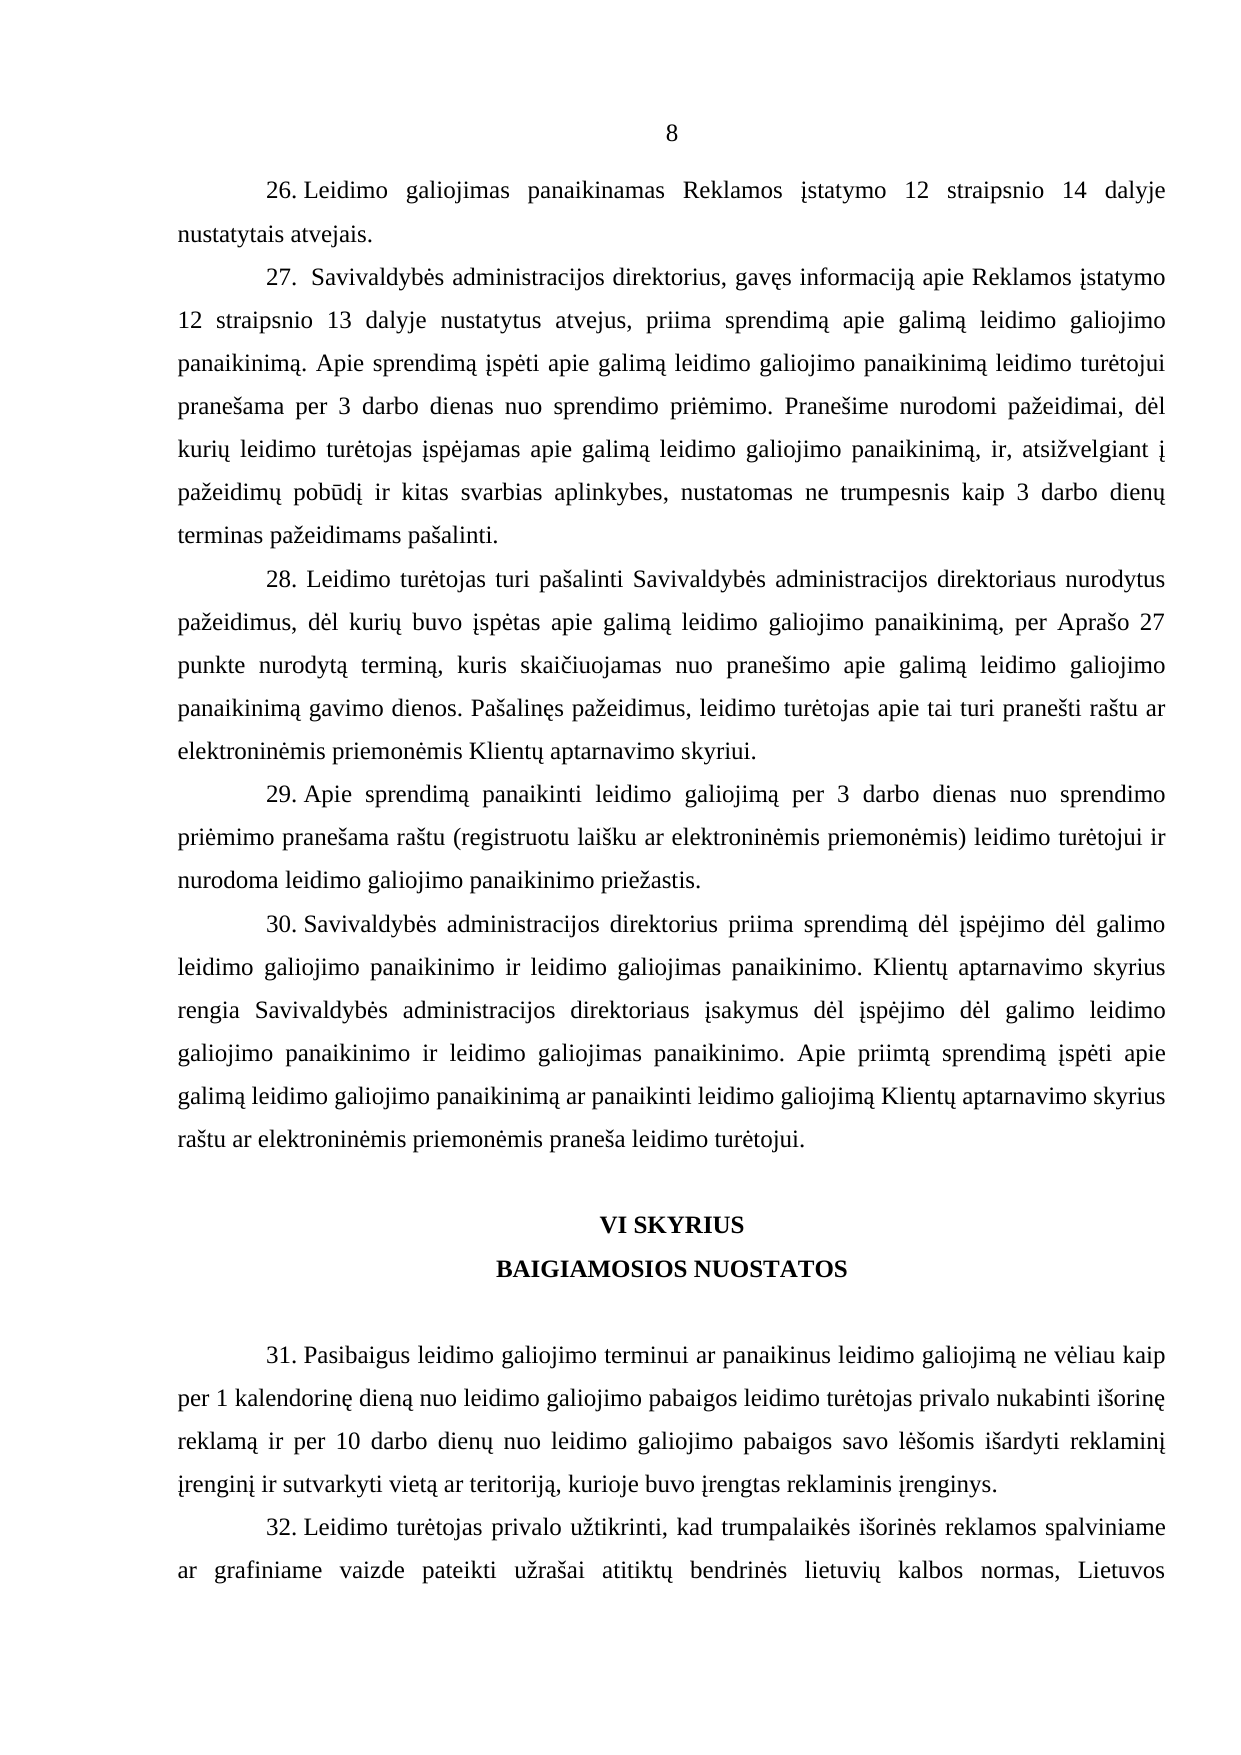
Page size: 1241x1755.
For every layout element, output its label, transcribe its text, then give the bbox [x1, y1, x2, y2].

text 27. Savivaldybės administracijos direktorius, gavęs informaciją apie Reklamos įstatymo 12 straipsnio 13 dalyje nustatytus atvejus, priima sprendimą apie galimą leidimo galiojimo panaikinimą. Apie sprendimą įspėti apie galimą leidimo galiojimo panaikinimą leidimo turėtojui pranešama per 3 darbo dienas nuo sprendimo priėmimo. Pranešime nurodomi pažeidimai, dėl kurių leidimo turėtojas įspėjamas apie galimą leidimo galiojimo panaikinimą, ir, atsižvelgiant į pažeidimų pobūdį ir kitas svarbias aplinkybes, nustatomas ne trumpesnis kaip 3 darbo dienų terminas pažeidimams pašalinti. [177, 262, 1167, 549]
text 31. Pasibaigus leidimo galiojimo terminui ar panaikinus leidimo galiojimą ne vėliau kaip per 1 kalendorinę dieną nuo leidimo galiojimo pabaigos leidimo turėtojas privalo nukabinti išorinę reklamą ir per 10 darbo dienų nuo leidimo galiojimo pabaigos savo lėšomis išardyti reklaminį įrenginį ir sutvarkyti vietą ar teritoriją, kurioje buvo įrengtas reklaminis įrenginys. [177, 1340, 1167, 1498]
text 26. Leidimo galiojimas panaikinamas Reklamos įstatymo 12 straipsnio 14 dalyje nustatytais atvejais. [177, 176, 1167, 247]
text BAIGIAMOSIOS NUOSTATOS [177, 1254, 1167, 1282]
text 28. Leidimo turėtojas turi pašalinti Savivaldybės administracijos direktoriaus nurodytus pažeidimus, dėl kurių buvo įspėtas apie galimą leidimo galiojimo panaikinimą, per Aprašo 27 punkte nurodytą terminą, kuris skaičiuojamas nuo pranešimo apie galimą leidimo galiojimo panaikinimą gavimo dienos. Pašalinęs pažeidimus, leidimo turėtojas apie tai turi pranešti raštu ar elektroninėmis priemonėmis Klientų aptarnavimo skyriui. [177, 564, 1167, 765]
text VI SKYRIUS [177, 1211, 1167, 1239]
text 29. Apie sprendimą panaikinti leidimo galiojimą per 3 darbo dienas nuo sprendimo priėmimo pranešama raštu (registruotu laišku ar elektroninėmis priemonėmis) leidimo turėtojui ir nurodoma leidimo galiojimo panaikinimo priežastis. [177, 779, 1167, 894]
text 32. Leidimo turėtojas privalo užtikrinti, kad trumpalaikės išorinės reklamos spalviniame ar grafiniame vaizde pateikti užrašai atitiktų bendrinės lietuvių kalbos normas, Lietuvos [177, 1512, 1167, 1584]
text 30. Savivaldybės administracijos direktorius priima sprendimą dėl įspėjimo dėl galimo leidimo galiojimo panaikinimo ir leidimo galiojimas panaikinimo. Klientų aptarnavimo skyrius rengia Savivaldybės administracijos direktoriaus įsakymus dėl įspėjimo dėl galimo leidimo galiojimo panaikinimo ir leidimo galiojimas panaikinimo. Apie priimtą sprendimą įspėti apie galimą leidimo galiojimo panaikinimą ar panaikinti leidimo galiojimą Klientų aptarnavimo skyrius raštu ar elektroninėmis priemonėmis praneša leidimo turėtojui. [177, 909, 1167, 1153]
